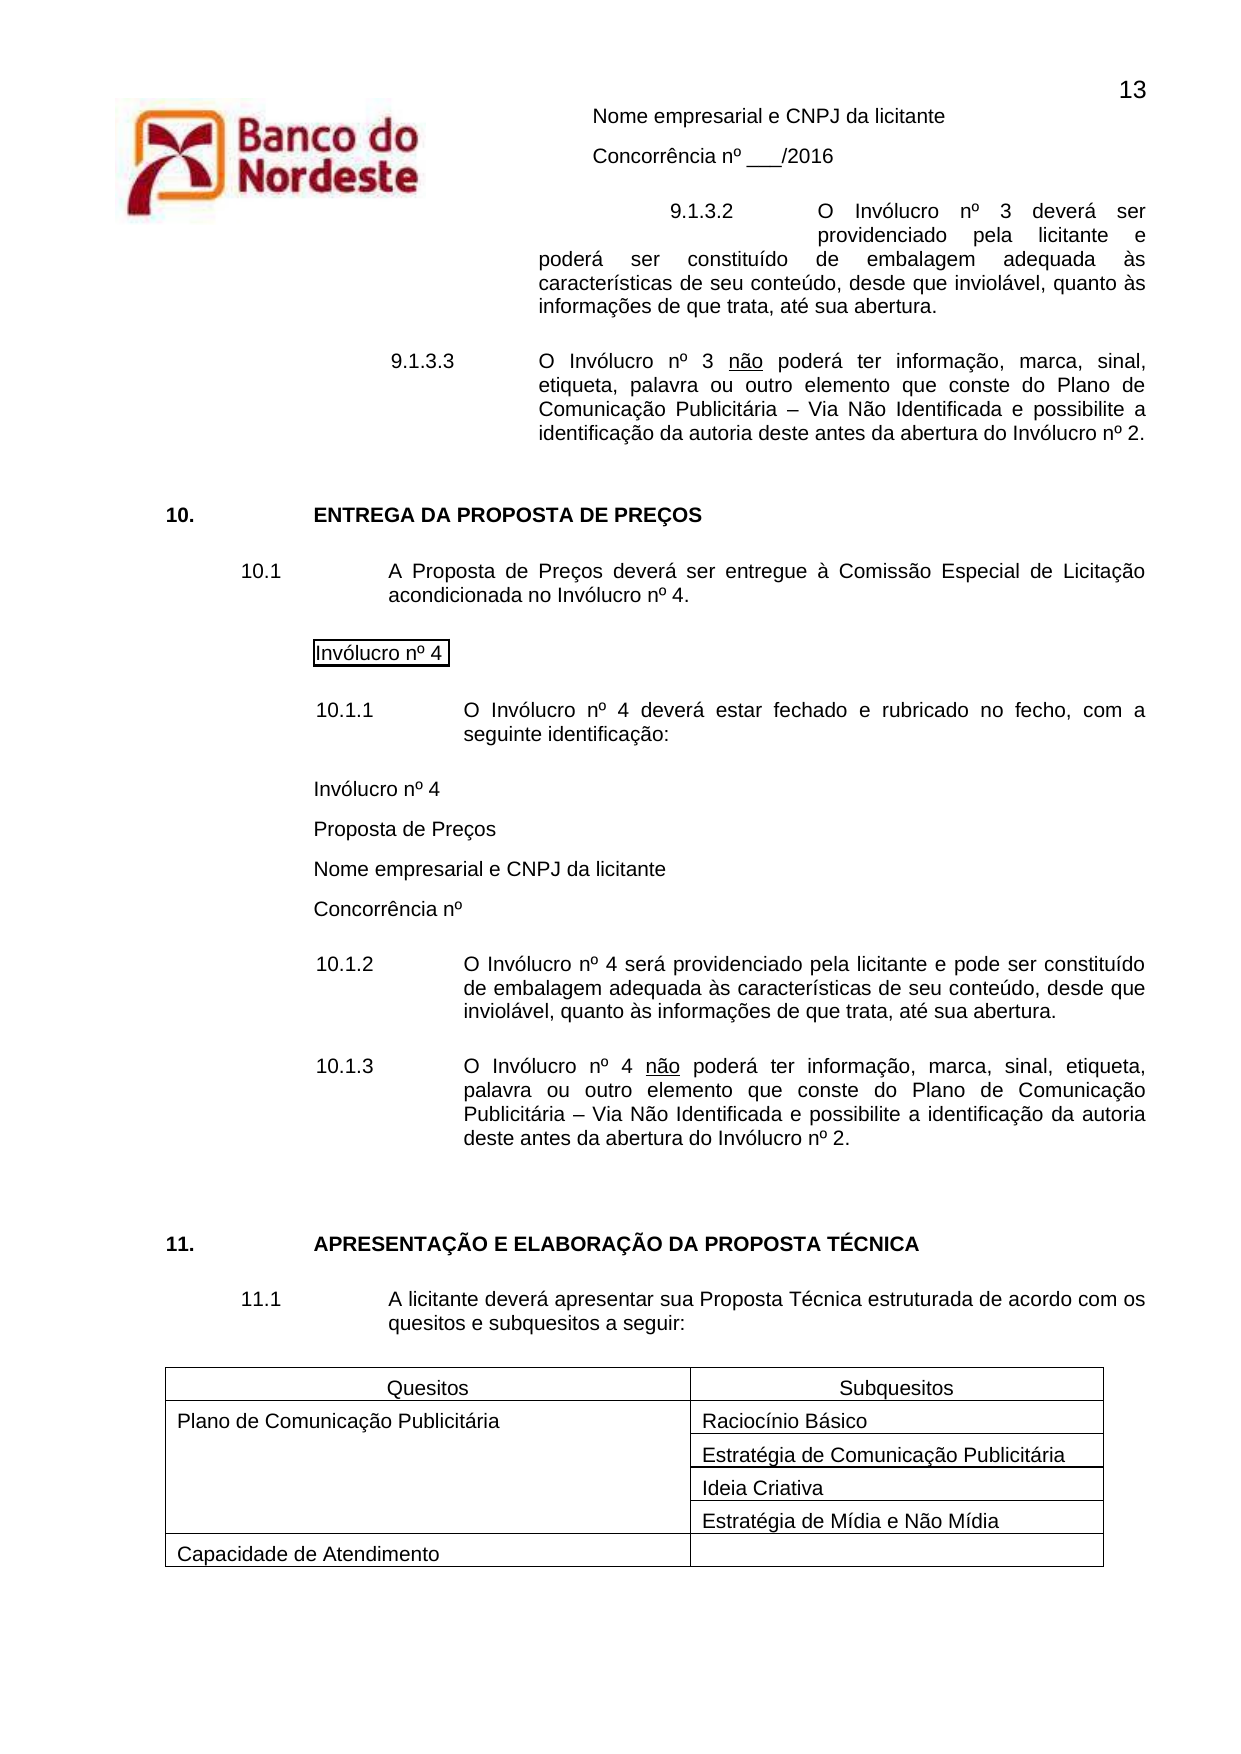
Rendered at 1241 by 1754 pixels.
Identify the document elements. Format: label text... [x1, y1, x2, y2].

list APRESENTAÇÃO E ELABORAÇÃO DA PROPOSTA TÉCNICA [166, 1232, 1146, 1256]
text [450, 638, 1148, 667]
list A licitante deverá apresentar sua Proposta Técnica estruturada de acordo com os quesitos e subquesitos a seguir: [241, 1287, 1146, 1335]
list O Invólucro nº 4 deverá estar fechado e rubricado no fecho, com a seguinte identificação: [316, 698, 1146, 746]
table_header Subquesitos [691, 1368, 1103, 1400]
table_cell Estratégia de Comunicação Publicitária [691, 1434, 1103, 1466]
list ENTREGA DA PROPOSTA DE PREÇOS [166, 504, 1146, 528]
text Nome empresarial e CNPJ da licitante [313, 104, 1146, 128]
text Proposta de Preços [313, 817, 1146, 841]
list O Invólucro nº 4 será providenciado pela licitante e pode ser constituído de embalagem adequada às características de seu conteúdo, desde que inviolável, quanto às informações de que trata, até sua abertura. [316, 951, 1146, 1023]
text Invólucro nº 4 [313, 777, 1146, 801]
list A Proposta de Preços deverá ser entregue à Comissão Especial de Licitação acondicionada no Invólucro nº 4. [241, 559, 1146, 607]
table_cell [691, 1534, 1103, 1566]
text Nome empresarial e CNPJ da licitante [313, 857, 1146, 881]
text Concorrência nº ___/2016 [313, 143, 1146, 167]
table_cell Raciocínio Básico [691, 1401, 1103, 1433]
table_cell Plano de Comunicação Publicitária [166, 1401, 690, 1533]
text Invólucro nº 4 [164, 638, 449, 667]
table_header Quesitos [166, 1368, 690, 1400]
list O Invólucro nº 3 não poderá ter informação, marca, sinal, etiqueta, palavra ou outro elemento que conste do Plano de Comunicação Publicitária – Via Não Identificada e possibilite a identificação da autoria deste antes da abertura do Invólucro nº 2. [391, 349, 1146, 445]
text Concorrência nº [313, 896, 1146, 920]
list O Invólucro nº 4 não poderá ter informação, marca, sinal, etiqueta, palavra ou outro elemento que conste do Plano de Comunicação Publicitária – Via Não Identificada e possibilite a identificação da autoria deste antes da abertura do Invólucro nº 2. [316, 1054, 1146, 1150]
table_cell Capacidade de Atendimento [166, 1534, 690, 1566]
table_cell Ideia Criativa [691, 1468, 1103, 1499]
picture [115, 98, 426, 225]
list O Invólucro nº 3 deverá ser providenciado pela licitante e poderá ser constituído de embalagem adequada às características de seu conteúdo, desde que inviolável, quanto às informações de que trata, até sua abertura. [391, 198, 1146, 318]
table_cell Estratégia de Mídia e Não Mídia [691, 1501, 1103, 1533]
